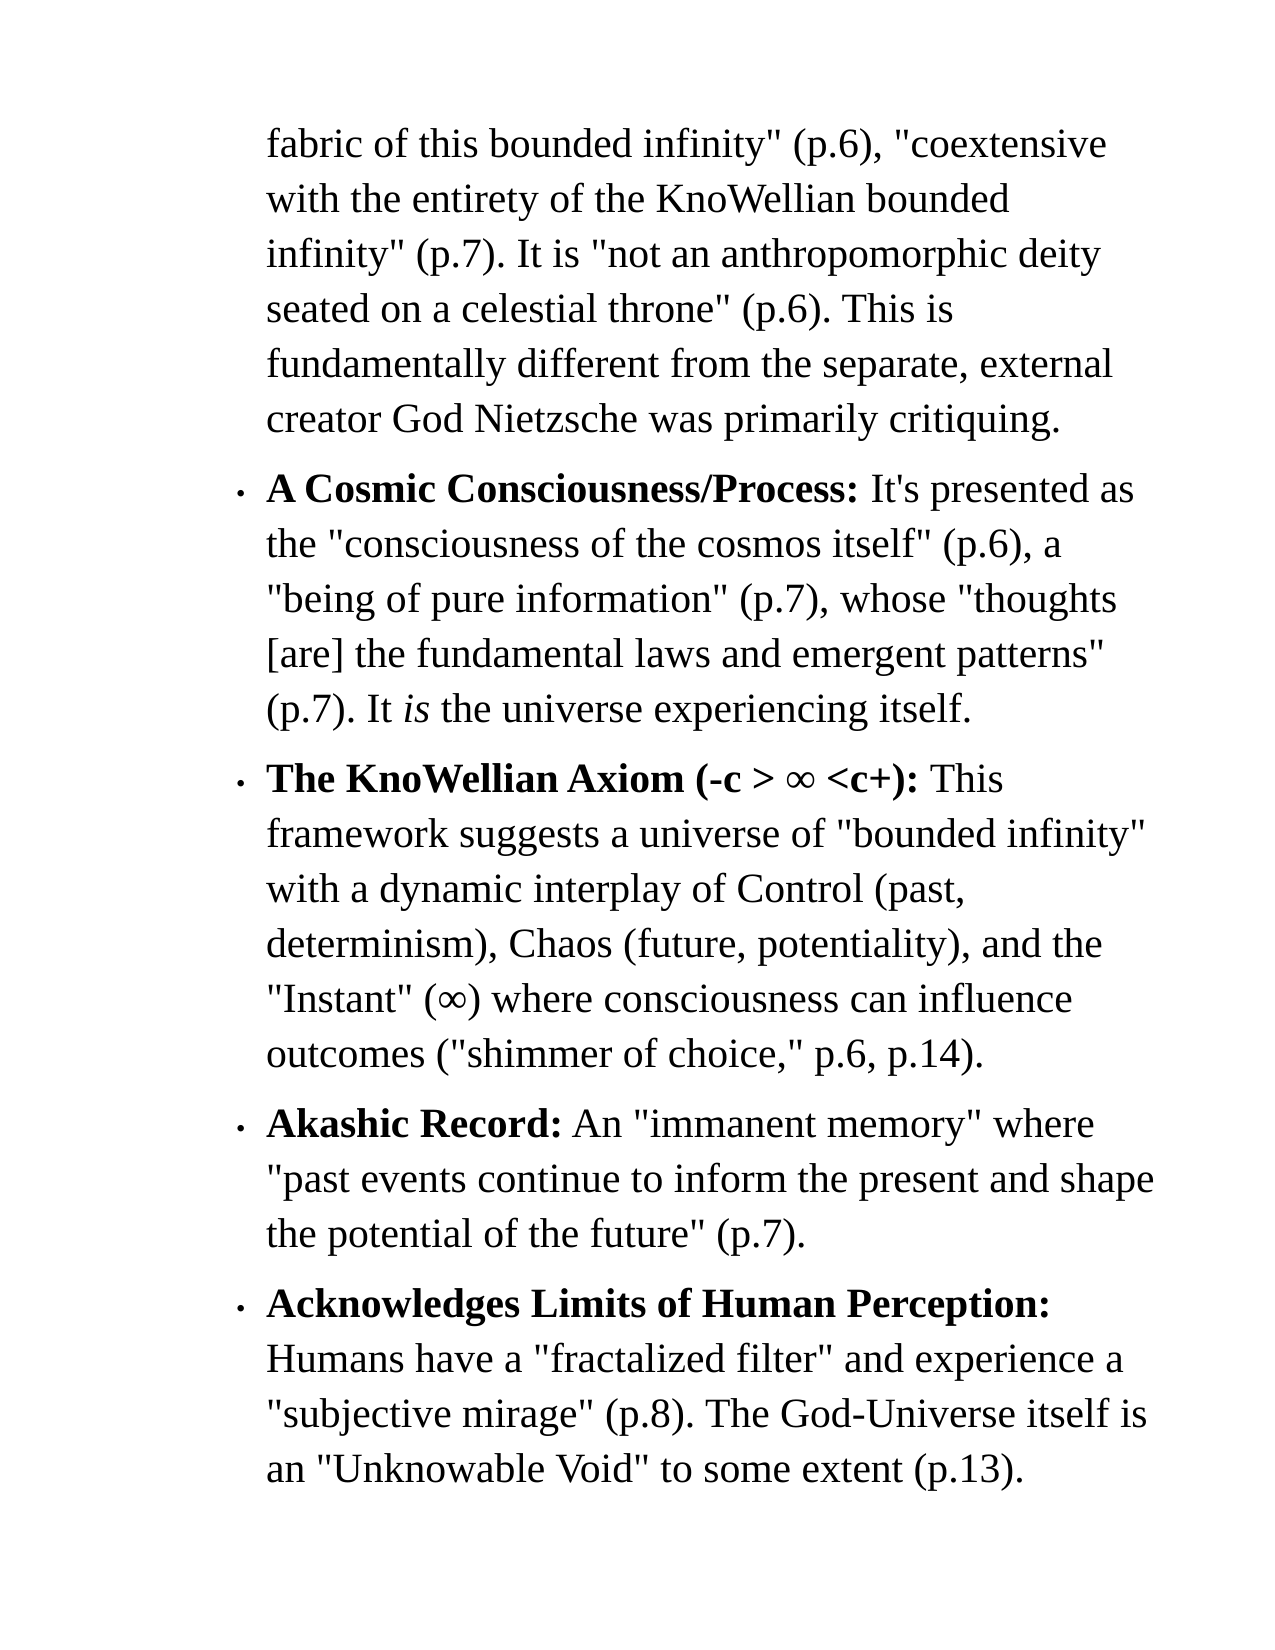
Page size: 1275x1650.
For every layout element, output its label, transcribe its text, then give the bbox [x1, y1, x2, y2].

list fabric of this bounded infinity" (p.6), "coextensive with the entirety of the KnoWellian bounded infinity" (p.7). It is "not an anthropomorphic deity seated on a celestial throne" (p.6). This is fundamentally different from the separate, external creator God Nietzsche was primarily critiquing. [236, 118, 1157, 442]
list Acknowledges Limits of Human Perception: Humans have a "fractalized filter" and experience a "subjective mirage" (p.8). The God-Universe itself is an "Unknowable Void" to some extent (p.13). [236, 1278, 1157, 1492]
list A Cosmic Consciousness/Process: It's presented as the "consciousness of the cosmos itself" (p.6), a "being of pure information" (p.7), whose "thoughts [are] the fundamental laws and emergent patterns" (p.7). It is the universe experiencing itself. [236, 463, 1157, 732]
list The KnoWellian Axiom (-c > ∞ <c+): This framework suggests a universe of "bounded infinity" with a dynamic interplay of Control (past, determinism), Chaos (future, potentiality), and the "Instant" (∞) where consciousness can influence outcomes ("shimmer of choice," p.6, p.14). [236, 753, 1157, 1077]
list Akashic Record: An "immanent memory" where "past events continue to inform the present and shape the potential of the future" (p.7). [236, 1099, 1157, 1257]
